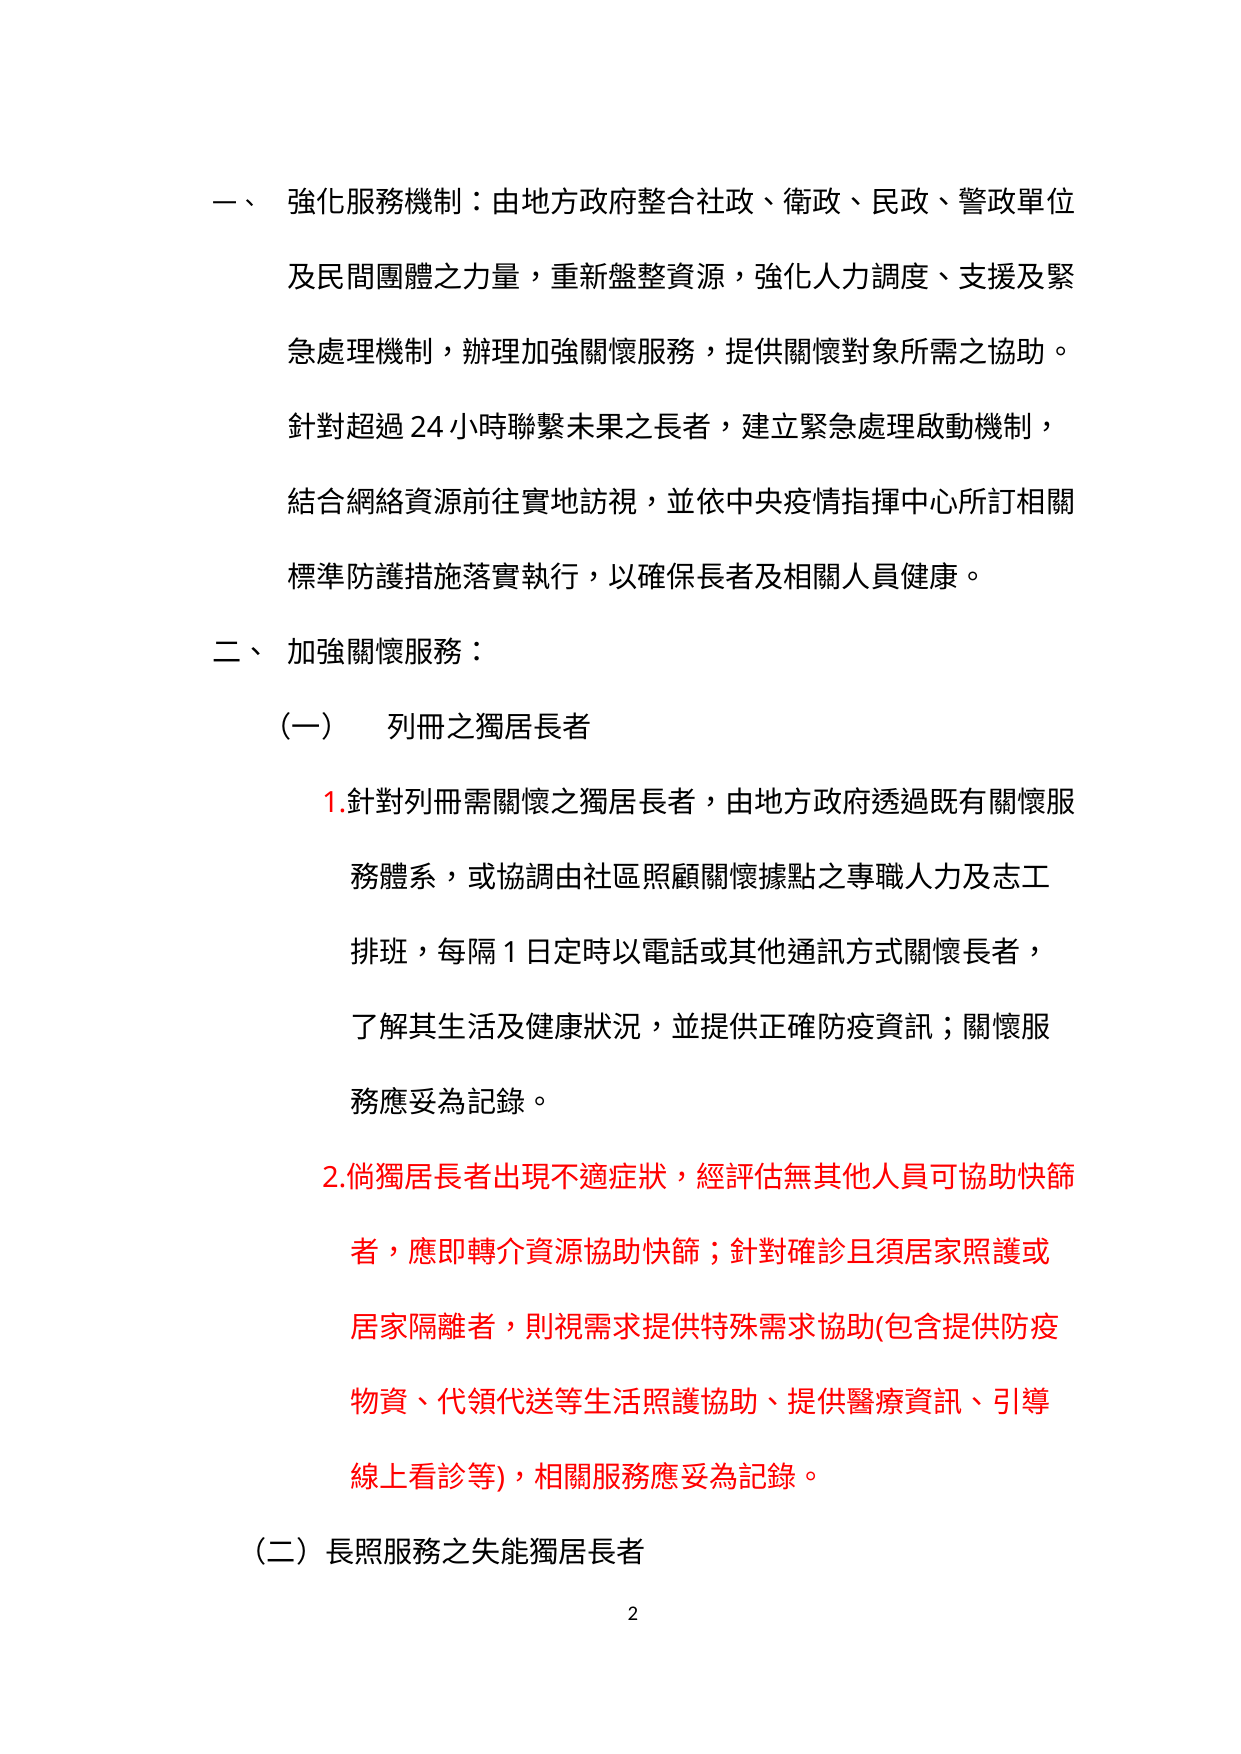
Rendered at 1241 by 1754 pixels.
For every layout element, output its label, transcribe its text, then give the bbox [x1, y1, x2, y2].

list 1.針對列冊需關懷之獨居長者，由地方政府透過既有關懷服務體系，或協調由社區照顧關懷據點之專職人力及志工排班，每隔1日定時以電話或其他通訊方式關懷長者，了解其生活及健康狀況，並提供正確防疫資訊；關懷服務應妥為記錄。 [322, 762, 1078, 1137]
text （二）長照服務之失能獨居長者 [237, 1512, 1078, 1587]
list 2.倘獨居長者出現不適症狀，經評估無其他人員可協助快篩者，應即轉介資源協助快篩；針對確診且須居家照護或居家隔離者，則視需求提供特殊需求協助(包含提供防疫物資、代領代送等生活照護協助、提供醫療資訊、引導線上看診等)，相關服務應妥為記錄。 [322, 1137, 1078, 1512]
list 加強關懷服務： [212, 612, 1078, 687]
list 強化服務機制：由地方政府整合社政、衛政、民政、警政單位及民間團體之力量，重新盤整資源，強化人力調度、支援及緊急處理機制，辦理加強關懷服務，提供關懷對象所需之協助。針對超過24小時聯繫未果之長者，建立緊急處理啟動機制，結合網絡資源前往實地訪視，並依中央疫情指揮中心所訂相關標準防護措施落實執行，以確保長者及相關人員健康。 [212, 162, 1078, 612]
list 列冊之獨居長者 [262, 687, 1078, 762]
